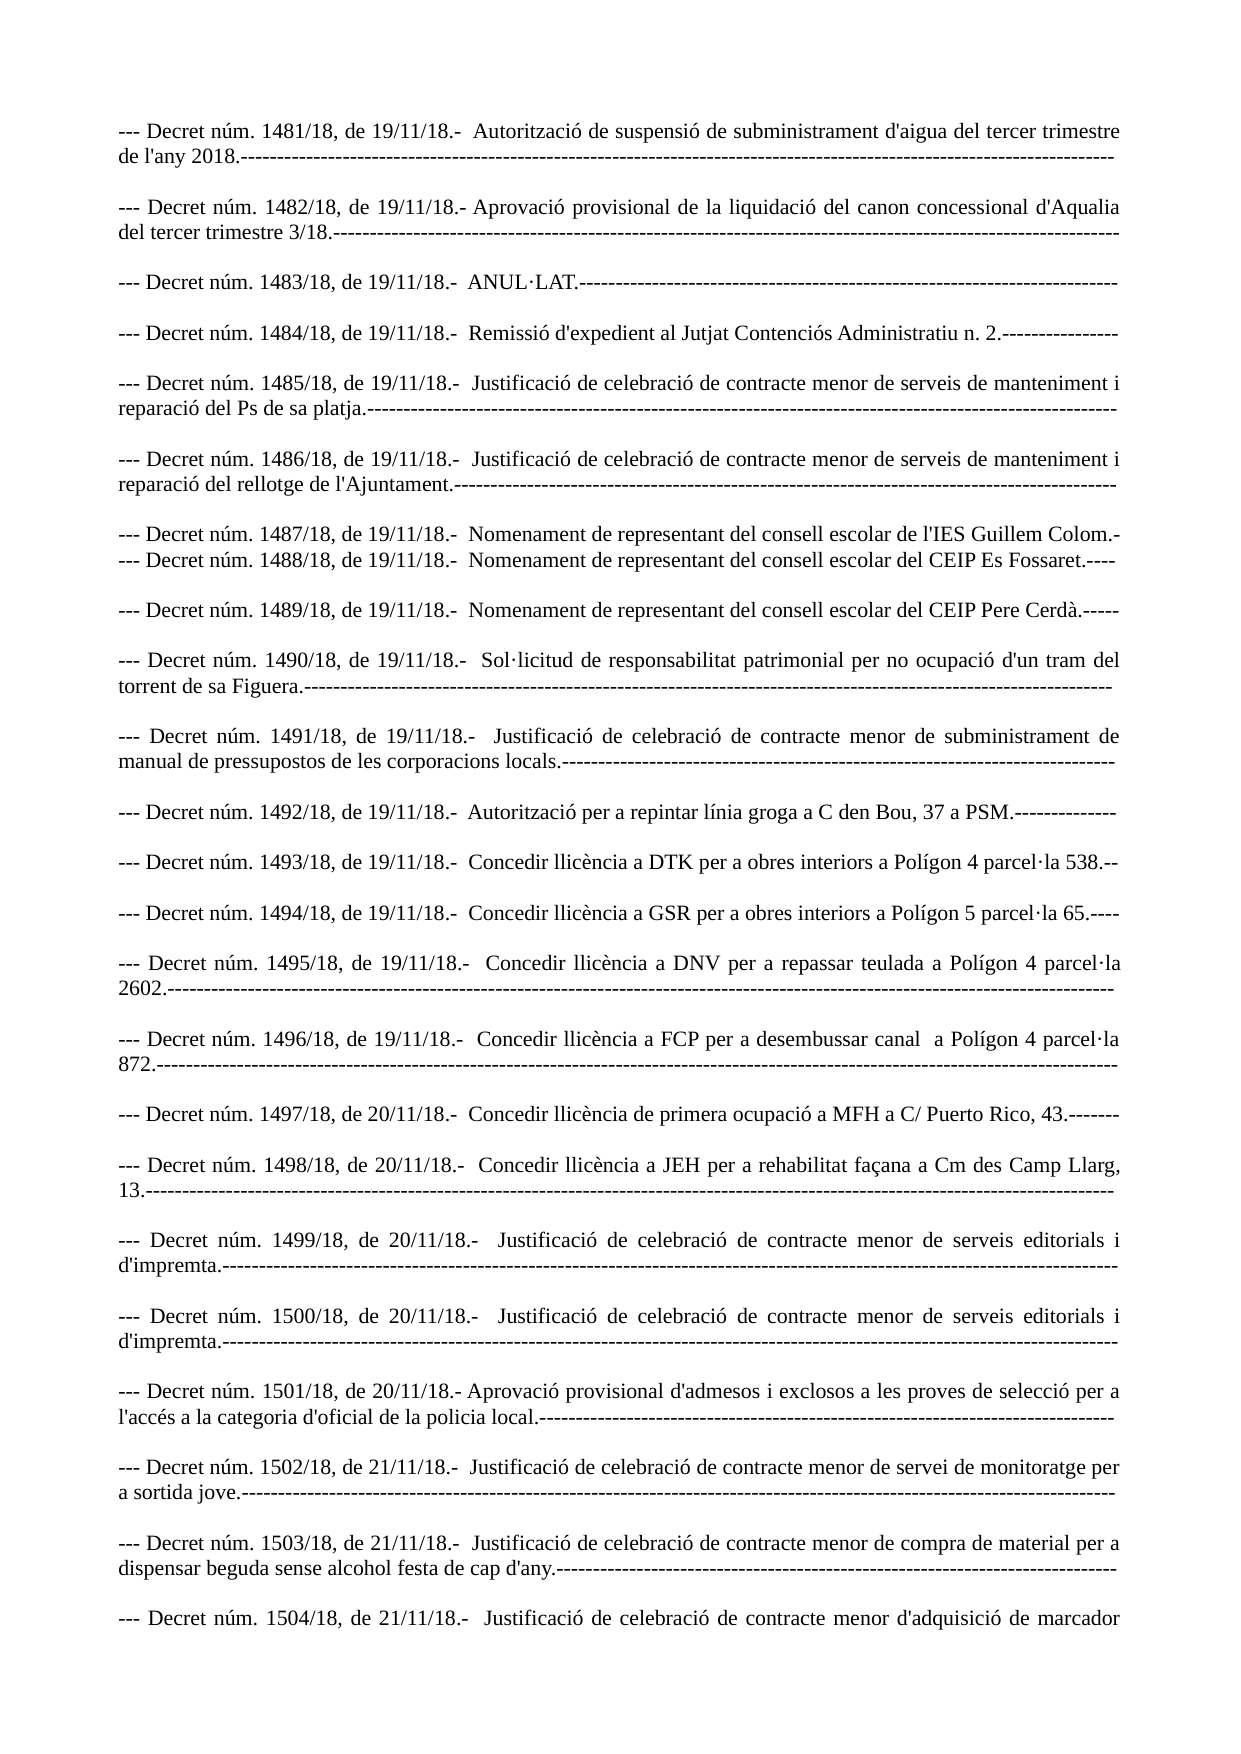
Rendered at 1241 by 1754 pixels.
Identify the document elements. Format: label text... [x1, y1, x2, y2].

text --- Decret núm. 1495/18, de 19/11/18.- Concedir llicència a DNV per a repassar teulada a Polígon 4 parcel·la 2602.---------------------------------------------------------------------------------------------------------------------------------- [118, 950, 1122, 1000]
text --- Decret núm. 1482/18, de 19/11/18.- Aprovació provisional de la liquidació del canon concessional d'Aqualia del tercer trimestre 3/18.------------------------------------------------------------------------------------------------------------ [118, 194, 1122, 244]
text --- Decret núm. 1499/18, de 20/11/18.- Justificació de celebració de contracte menor de serveis editorials i d'impremta.--------------------------------------------------------------------------------------------------------------------------- [118, 1227, 1122, 1278]
text --- Decret núm. 1497/18, de 20/11/18.- Concedir llicència de primera ocupació a MFH a C/ Puerto Rico, 43.------- [118, 1101, 1122, 1126]
text --- Decret núm. 1503/18, de 21/11/18.- Justificació de celebració de contracte menor de compra de material per a dispensar beguda sense alcohol festa de cap d'any.----------------------------------------------------------------------------- [118, 1530, 1122, 1580]
text --- Decret núm. 1493/18, de 19/11/18.- Concedir llicència a DTK per a obres interiors a Polígon 4 parcel·la 538.-- [118, 849, 1122, 874]
text --- Decret núm. 1486/18, de 19/11/18.- Justificació de celebració de contracte menor de serveis de manteniment i reparació del rellotge de l'Ajuntament.------------------------------------------------------------------------------------------- [118, 446, 1122, 496]
text --- Decret núm. 1487/18, de 19/11/18.- Nomenament de representant del consell escolar de l'IES Guillem Colom.- [118, 521, 1122, 547]
text --- Decret núm. 1484/18, de 19/11/18.- Remissió d'expedient al Jutjat Contenciós Administratiu n. 2.---------------- [118, 320, 1122, 345]
text --- Decret núm. 1500/18, de 20/11/18.- Justificació de celebració de contracte menor de serveis editorials i d'impremta.--------------------------------------------------------------------------------------------------------------------------- [118, 1303, 1122, 1353]
text --- Decret núm. 1490/18, de 19/11/18.- Sol·licitud de responsabilitat patrimonial per no ocupació d'un tram del torrent de sa Figuera.--------------------------------------------------------------------------------------------------------------- [118, 647, 1122, 698]
text --- Decret núm. 1496/18, de 19/11/18.- Concedir llicència a FCP per a desembussar canal a Polígon 4 parcel·la 872.------------------------------------------------------------------------------------------------------------------------------------ [118, 1026, 1122, 1076]
text --- Decret núm. 1488/18, de 19/11/18.- Nomenament de representant del consell escolar del CEIP Es Fossaret.---- [118, 547, 1122, 572]
text --- Decret núm. 1491/18, de 19/11/18.- Justificació de celebració de contracte menor de subministrament de manual de pressupostos de les corporacions locals.---------------------------------------------------------------------------- [118, 723, 1122, 773]
text --- Decret núm. 1481/18, de 19/11/18.- Autorització de suspensió de subministrament d'aigua del tercer trimestre de l'any 2018.------------------------------------------------------------------------------------------------------------------------ [118, 118, 1122, 168]
text --- Decret núm. 1483/18, de 19/11/18.- ANUL·LAT.-------------------------------------------------------------------------- [118, 269, 1122, 294]
text --- Decret núm. 1494/18, de 19/11/18.- Concedir llicència a GSR per a obres interiors a Polígon 5 parcel·la 65.---- [118, 899, 1122, 925]
text --- Decret núm. 1485/18, de 19/11/18.- Justificació de celebració de contracte menor de serveis de manteniment i reparació del Ps de sa platja.------------------------------------------------------------------------------------------------------- [118, 370, 1122, 421]
text --- Decret núm. 1498/18, de 20/11/18.- Concedir llicència a JEH per a rehabilitat façana a Cm des Camp Llarg, 13.------------------------------------------------------------------------------------------------------------------------------------- [118, 1152, 1122, 1202]
text --- Decret núm. 1502/18, de 21/11/18.- Justificació de celebració de contracte menor de servei de monitoratge per a sortida jove.------------------------------------------------------------------------------------------------------------------------ [118, 1454, 1122, 1504]
text --- Decret núm. 1504/18, de 21/11/18.- Justificació de celebració de contracte menor d'adquisició de marcador [118, 1605, 1122, 1631]
text --- Decret núm. 1489/18, de 19/11/18.- Nomenament de representant del consell escolar del CEIP Pere Cerdà.----- [118, 597, 1122, 622]
text --- Decret núm. 1501/18, de 20/11/18.- Aprovació provisional d'admesos i exclosos a les proves de selecció per a l'accés a la categoria d'oficial de la policia local.------------------------------------------------------------------------------- [118, 1378, 1122, 1429]
text --- Decret núm. 1492/18, de 19/11/18.- Autorització per a repintar línia groga a C den Bou, 37 a PSM.-------------- [118, 799, 1122, 824]
